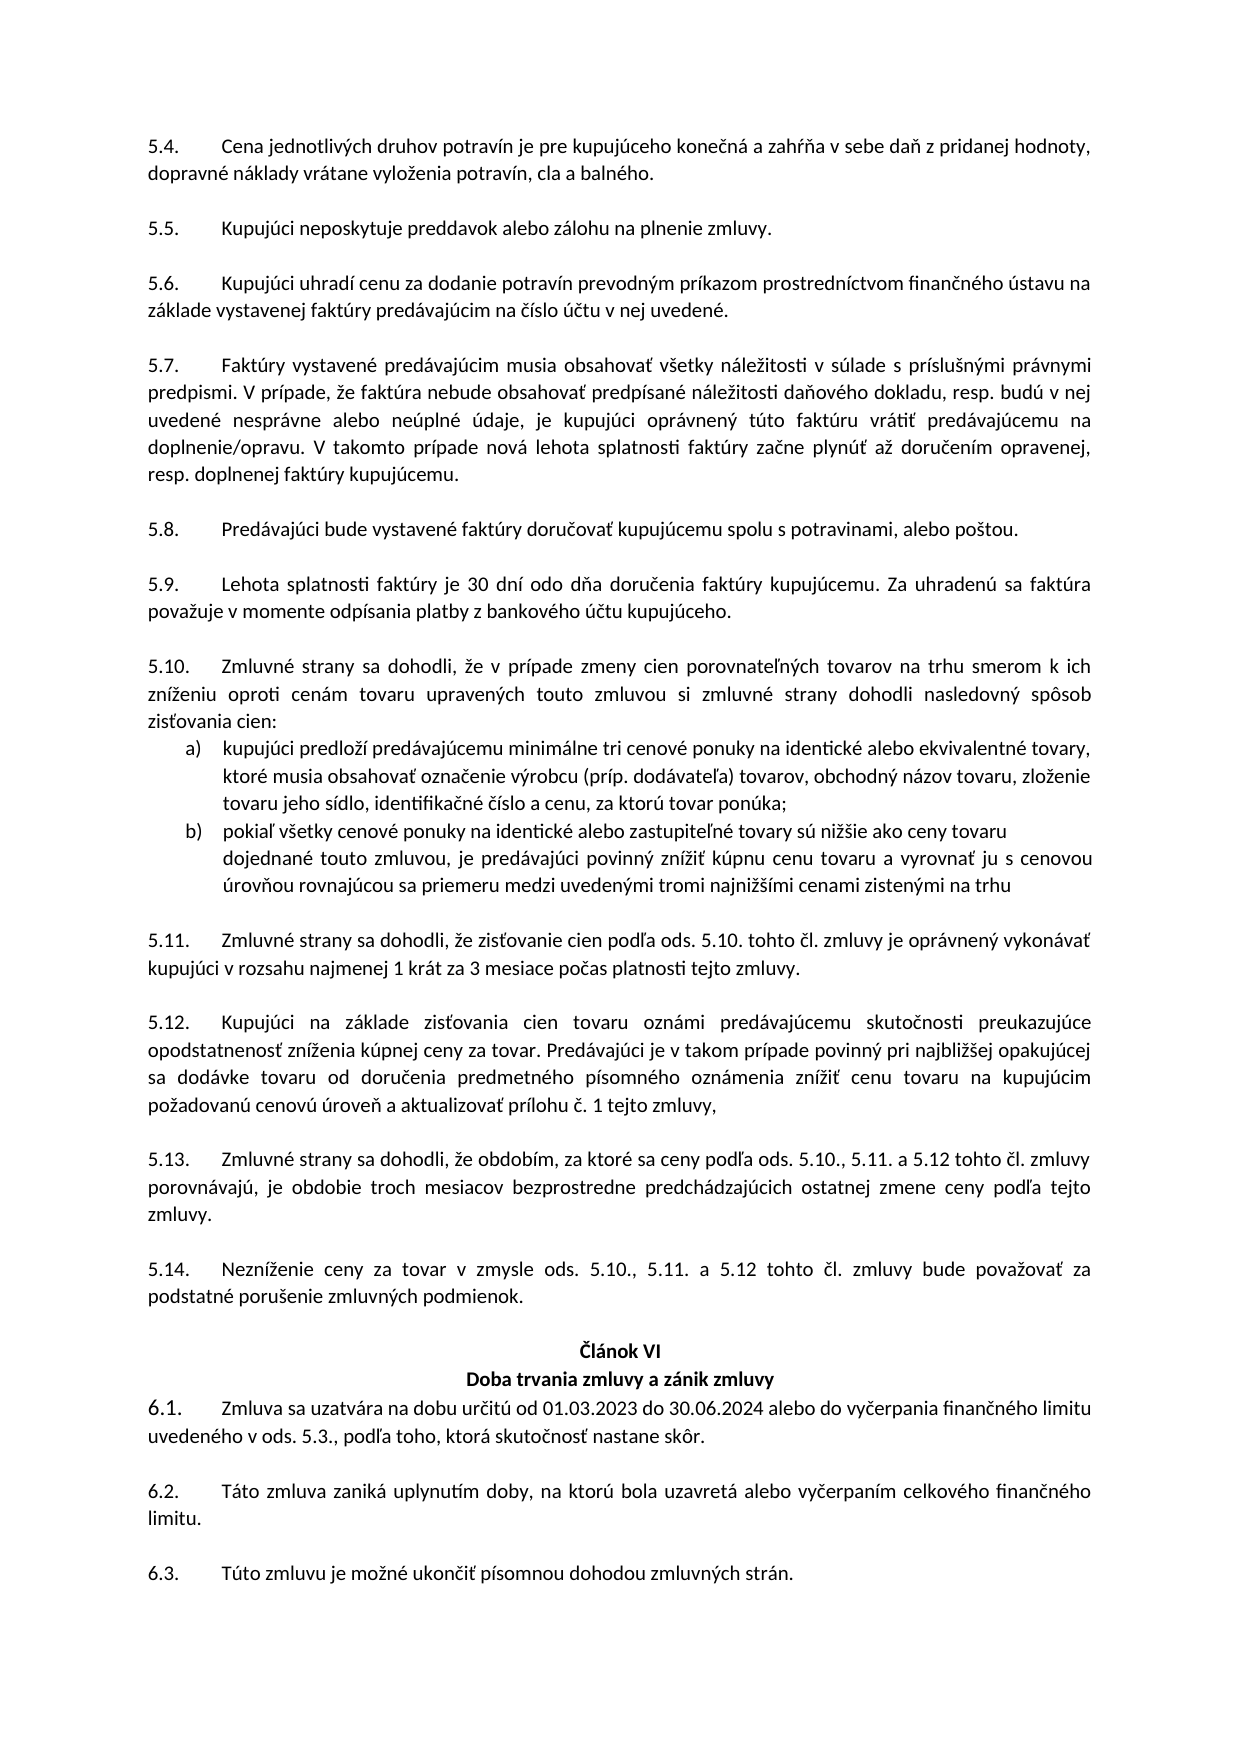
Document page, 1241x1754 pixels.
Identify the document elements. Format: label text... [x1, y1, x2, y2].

list Túto zmluvu je možné ukončiť písomnou dohodou zmluvných strán. [148, 1560, 1093, 1586]
list dojednané touto zmluvou, je predávajúci povinný znížiť kúpnu cenu tovaru a vyrovnať ju s cenovou úrovňou rovnajúcou sa priemeru medzi uvedenými tromi najnižšími cenami zistenými na trhu [223, 845, 1093, 898]
list Článok VI [148, 1338, 1093, 1364]
list Nezníženie ceny za tovar v zmysle ods. 5.10., 5.11. a 5.12 tohto čl. zmluvy bude považovať za podstatné porušenie zmluvných podmienok. [148, 1256, 1093, 1309]
list kupujúci predloží predávajúcemu minimálne tri cenové ponuky na identické alebo ekvivalentné tovary, ktoré musia obsahovať označenie výrobcu (príp. dodávateľa) tovarov, obchodný názov tovaru, zloženie tovaru jeho sídlo, identifikačné číslo a cenu, za ktorú tovar ponúka; [185, 736, 1093, 816]
list Zmluvné strany sa dohodli, že zisťovanie cien podľa ods. 5.10. tohto čl. zmluvy je oprávnený vykonávať kupujúci v rozsahu najmenej 1 krát za 3 mesiace počas platnosti tejto zmluvy. [148, 927, 1093, 980]
list pokiaľ všetky cenové ponuky na identické alebo zastupiteľné tovary sú nižšie ako ceny tovaru [185, 818, 1093, 843]
list Lehota splatnosti faktúry je 30 dní odo dňa doručenia faktúry kupujúcemu. Za uhradenú sa faktúra považuje v momente odpísania platby z bankového účtu kupujúceho. [148, 571, 1093, 624]
list Faktúry vystavené predávajúcim musia obsahovať všetky náležitosti v súlade s príslušnými právnymi predpismi. V prípade, že faktúra nebude obsahovať predpísané náležitosti daňového dokladu, resp. budú v nej uvedené nesprávne alebo neúplné údaje, je kupujúci oprávnený túto faktúru vrátiť predávajúcemu na doplnenie/opravu. V takomto prípade nová lehota splatnosti faktúry začne plynúť až doručením opravenej, resp. doplnenej faktúry kupujúcemu. [148, 352, 1093, 487]
list Zmluvné strany sa dohodli, že v prípade zmeny cien porovnateľných tovarov na trhu smerom k ich zníženiu oproti cenám tovaru upravených touto zmluvou si zmluvné strany dohodli nasledovný spôsob zisťovania cien: [148, 653, 1093, 734]
list Kupujúci na základe zisťovania cien tovaru oznámi predávajúcemu skutočnosti preukazujúce opodstatnenosť zníženia kúpnej ceny za tovar. Predávajúci je v takom prípade povinný pri najbližšej opakujúcej sa dodávke tovaru od doručenia predmetného písomného oznámenia znížiť cenu tovaru na kupujúcim požadovanú cenovú úroveň a aktualizovať prílohu č. 1 tejto zmluvy, [148, 1009, 1093, 1117]
list Doba trvania zmluvy a zánik zmluvy [148, 1366, 1093, 1391]
list Predávajúci bude vystavené faktúry doručovať kupujúcemu spolu s potravinami, alebo poštou. [148, 516, 1093, 542]
list Cena jednotlivých druhov potravín je pre kupujúceho konečná a zahŕňa v sebe daň z pridanej hodnoty, dopravné náklady vrátane vyloženia potravín, cla a balného. [148, 133, 1093, 186]
list Kupujúci neposkytuje preddavok alebo zálohu na plnenie zmluvy. [148, 215, 1093, 241]
list Táto zmluva zaniká uplynutím doby, na ktorú bola uzavretá alebo vyčerpaním celkového finančného limitu. [148, 1478, 1093, 1531]
list Zmluvné strany sa dohodli, že obdobím, za ktoré sa ceny podľa ods. 5.10., 5.11. a 5.12 tohto čl. zmluvy porovnávajú, je obdobie troch mesiacov bezprostredne predchádzajúcich ostatnej zmene ceny podľa tejto zmluvy. [148, 1147, 1093, 1227]
list Kupujúci uhradí cenu za dodanie potravín prevodným príkazom prostredníctvom finančného ústavu na základe vystavenej faktúry predávajúcim na číslo účtu v nej uvedené. [148, 270, 1093, 323]
list Zmluva sa uzatvára na dobu určitú od 01.03.2023 do 30.06.2024 alebo do vyčerpania finančného limitu uvedeného v ods. 5.3., podľa toho, ktorá skutočnosť nastane skôr. [148, 1393, 1093, 1448]
